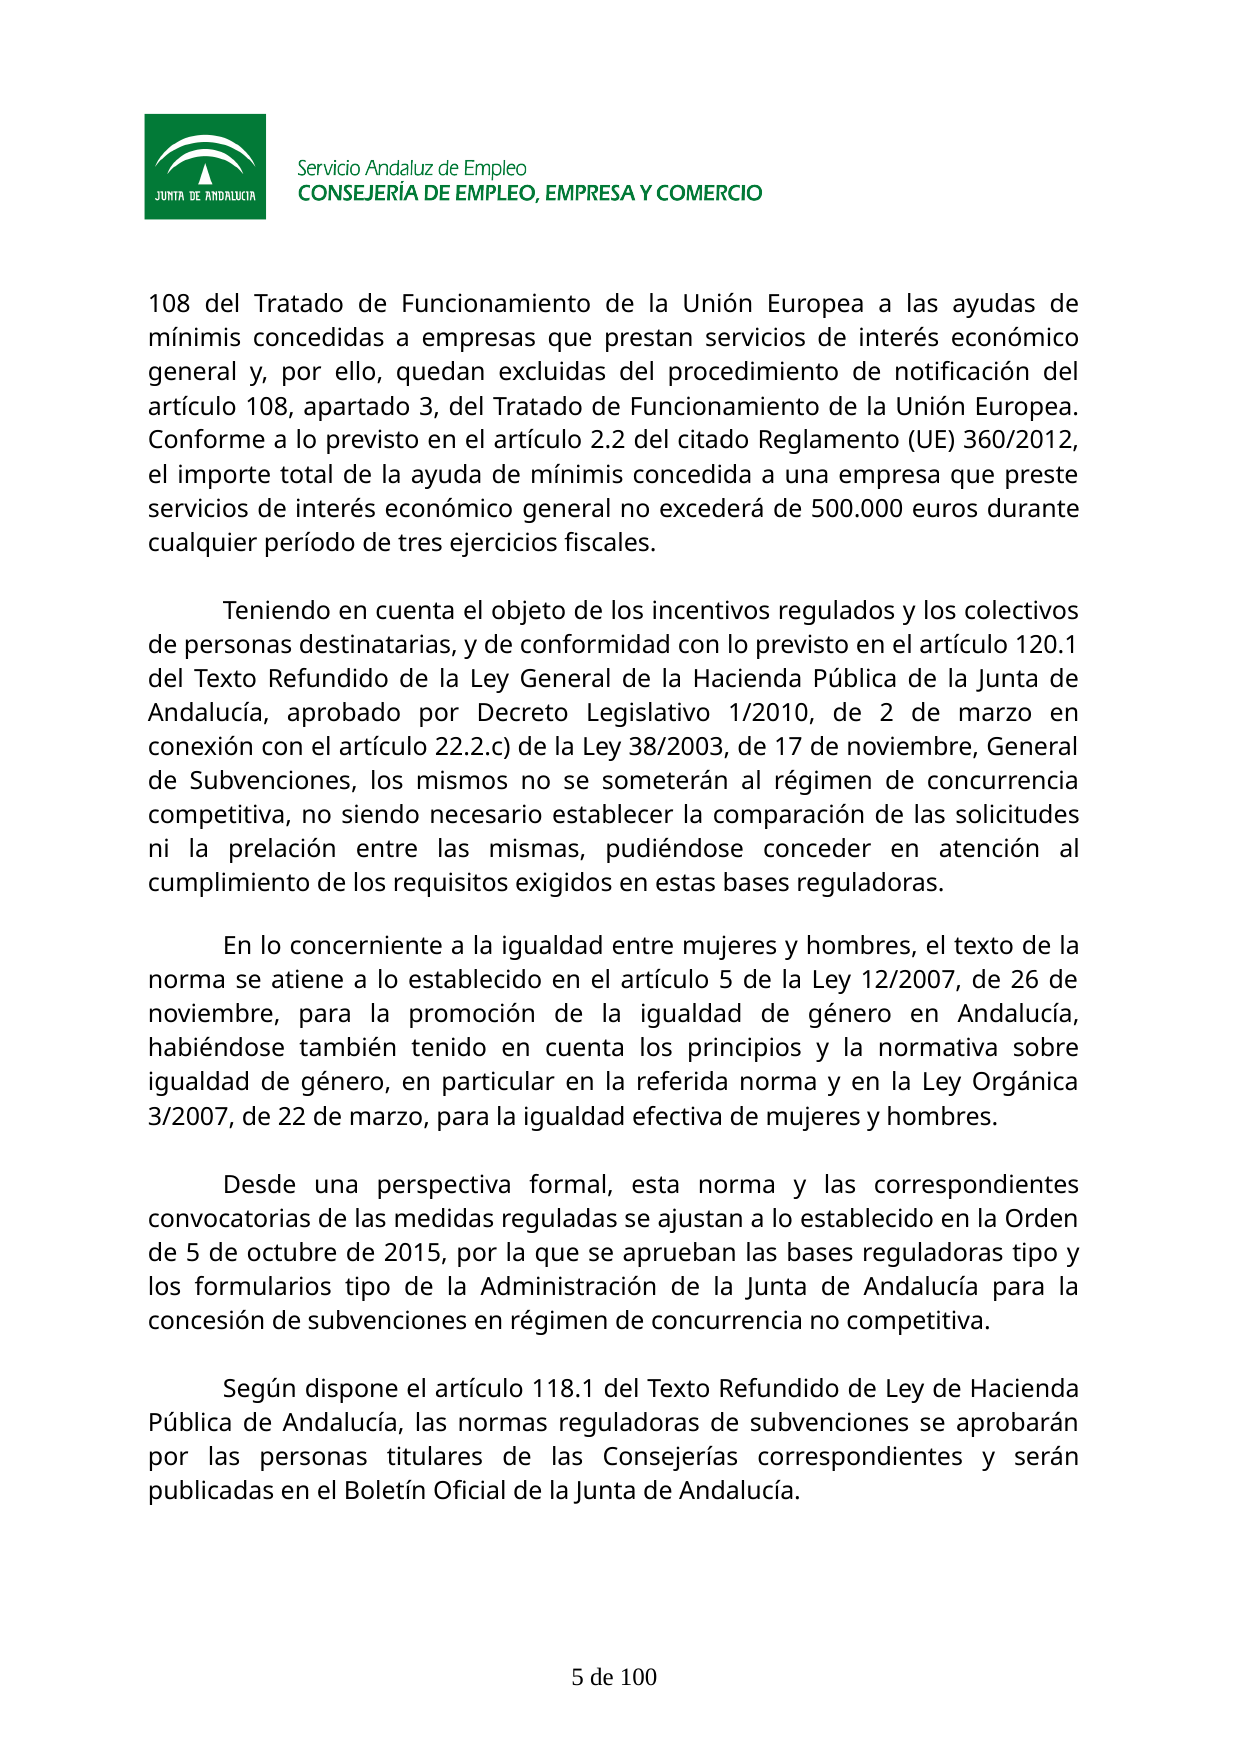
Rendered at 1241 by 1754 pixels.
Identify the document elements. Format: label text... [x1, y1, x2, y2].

text Teniendo en cuenta el objeto de los incentivos regulados y los colectivos de personas destinatarias, y de conformidad con lo previsto en el artículo 120.1 del Texto Refundido de la Ley General de la Hacienda Pública de la Junta de Andalucía, aprobado por Decreto Legislativo 1/2010, de 2 de marzo en conexión con el artículo 22.2.c) de la Ley 38/2003, de 17 de noviembre, General de Subvenciones, los mismos no se someterán al régimen de concurrencia competitiva, no siendo necesario establecer la comparación de las solicitudes ni la prelación entre las mismas, pudiéndose conceder en atención al cumplimiento de los requisitos exigidos en estas bases reguladoras. [148, 592, 1080, 899]
text Desde una perspectiva formal, esta norma y las correspondientes convocatorias de las medidas reguladas se ajustan a lo establecido en la Orden de 5 de octubre de 2015, por la que se aprueban las bases reguladoras tipo y los formularios tipo de la Administración de la Junta de Andalucía para la concesión de subvenciones en régimen de concurrencia no competitiva. [148, 1166, 1080, 1337]
text Según dispone el artículo 118.1 del Texto Refundido de Ley de Hacienda Pública de Andalucía, las normas reguladoras de subvenciones se aprobarán por las personas titulares de las Consejerías correspondientes y serán publicadas en el Boletín Oficial de la Junta de Andalucía. [148, 1371, 1080, 1507]
text En lo concerniente a la igualdad entre mujeres y hombres, el texto de la norma se atiene a lo establecido en el artículo 5 de la Ley 12/2007, de 26 de noviembre, para la promoción de la igualdad de género en Andalucía, habiéndose también tenido en cuenta los principios y la normativa sobre igualdad de género, en particular en la referida norma y en la Ley Orgánica 3/2007, de 22 de marzo, para la igualdad efectiva de mujeres y hombres. [148, 928, 1080, 1132]
text 108 del Tratado de Funcionamiento de la Unión Europea a las ayudas de mínimis concedidas a empresas que prestan servicios de interés económico general y, por ello, quedan excluidas del procedimiento de notificación del artículo 108, apartado 3, del Tratado de Funcionamiento de la Unión Europea. Conforme a lo previsto en el artículo 2.2 del citado Reglamento (UE) 360/2012, el importe total de la ayuda de mínimis concedida a una empresa que preste servicios de interés económico general no excederá de 500.000 euros durante cualquier período de tres ejercicios fiscales. [148, 286, 1080, 558]
picture [137, 107, 769, 226]
